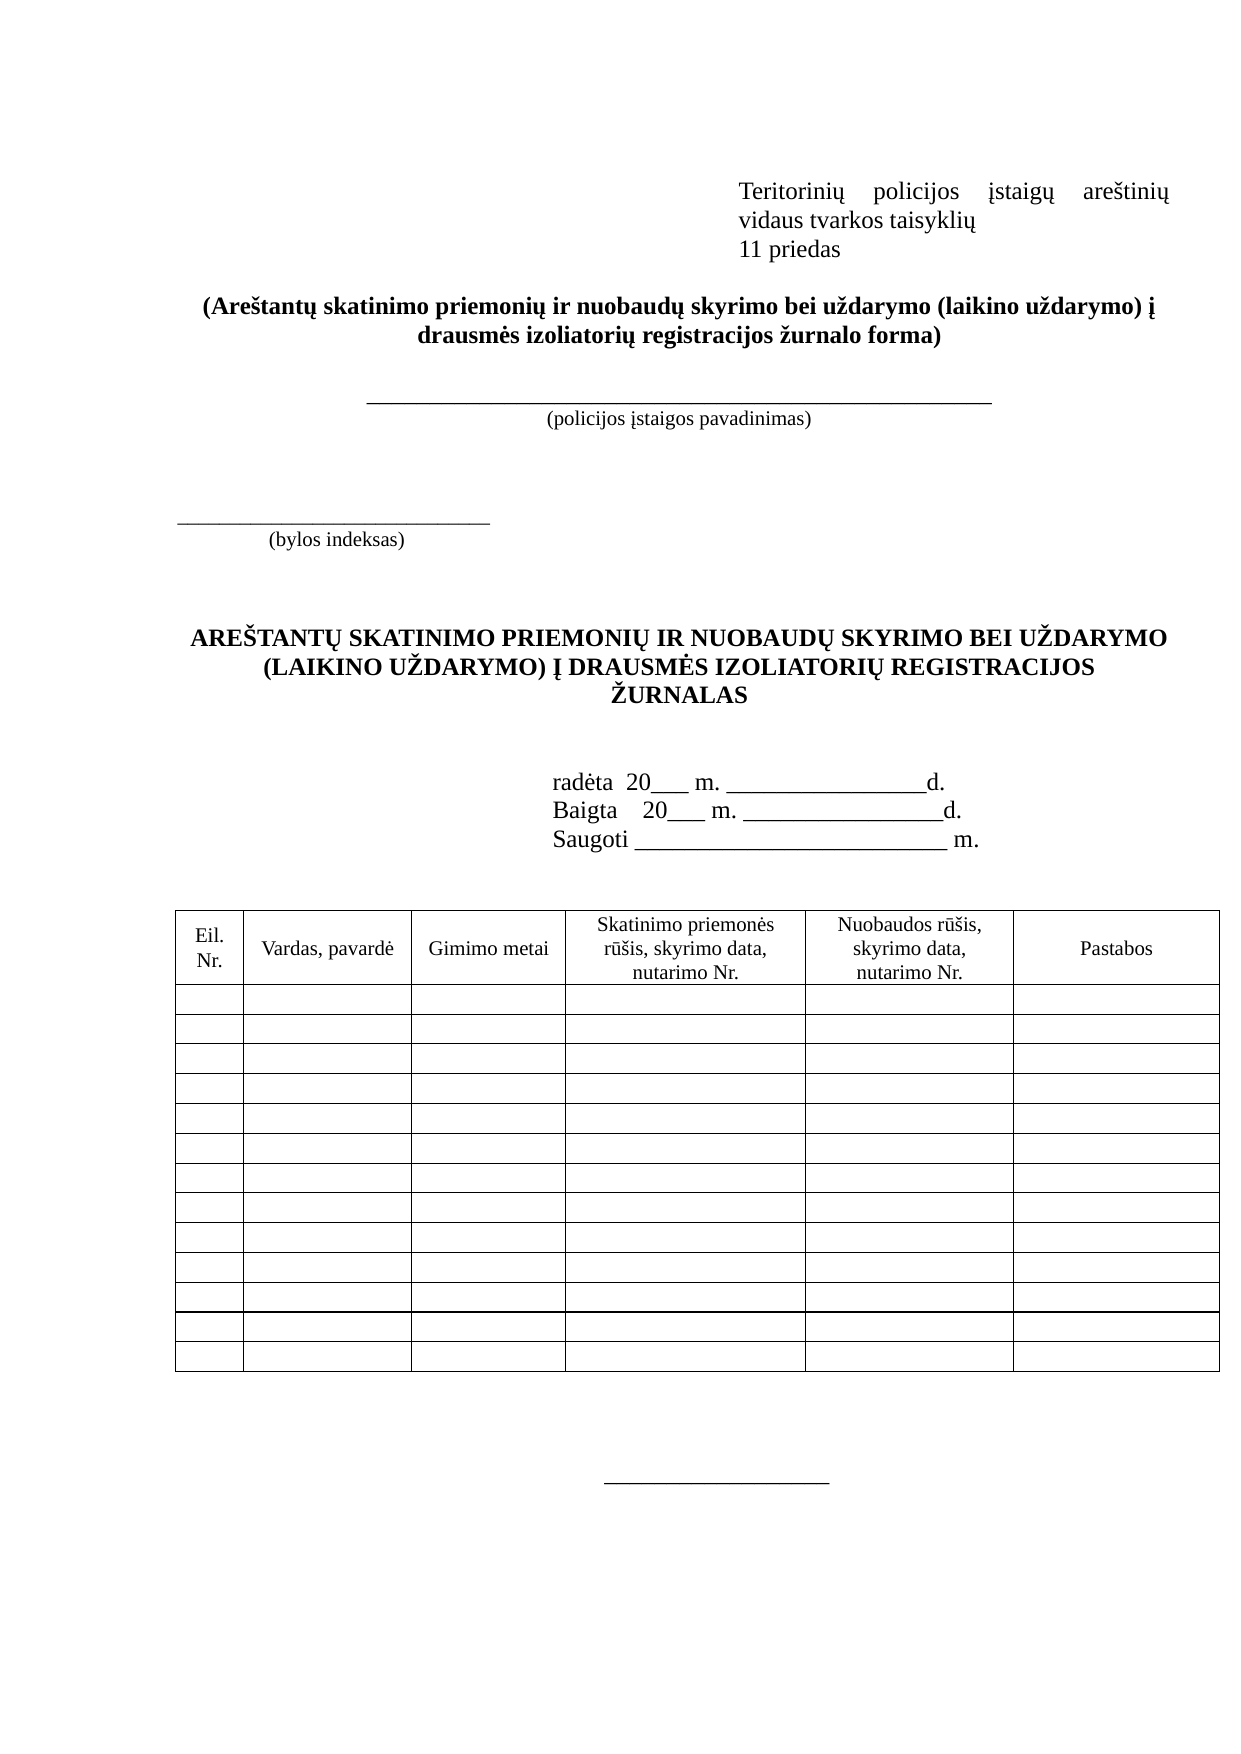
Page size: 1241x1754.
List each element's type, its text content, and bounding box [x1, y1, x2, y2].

table_cell [176, 1164, 243, 1192]
table_cell [566, 1223, 805, 1252]
table_header Skatinimo priemonės rūšis, skyrimo data, nutarimo Nr. [566, 911, 805, 984]
table_cell [1014, 1253, 1219, 1282]
table_cell [806, 1134, 1013, 1162]
table_cell [412, 1193, 565, 1222]
text ŽURNALAS [177, 680, 1181, 709]
table_cell [566, 1342, 805, 1371]
table_cell [176, 1074, 243, 1103]
table_cell [806, 1283, 1013, 1311]
table_cell [1014, 1104, 1219, 1133]
table_cell [1014, 1283, 1219, 1311]
table_cell [806, 1044, 1013, 1073]
table_cell [566, 1104, 805, 1133]
table_cell [806, 1253, 1013, 1282]
table_cell [806, 1074, 1013, 1103]
table_cell [176, 1253, 243, 1282]
text (policijos įstaigos pavadinimas) [177, 406, 1181, 430]
text radėta 20___ m. ________________d. [177, 767, 1181, 795]
table_cell [806, 1193, 1013, 1222]
text (Areštantų skatinimo priemonių ir nuobaudų skyrimo bei uždarymo (laikino uždarymo) į drausmės izoliatorių registracijos žurnalo forma) [177, 291, 1181, 349]
table_cell [244, 1193, 411, 1222]
table_cell [176, 1313, 243, 1341]
table_cell [806, 985, 1013, 1013]
table_cell [806, 1164, 1013, 1192]
table_cell [566, 1134, 805, 1162]
table_cell [806, 1015, 1013, 1043]
table_cell [1014, 1342, 1219, 1371]
table_cell [1014, 1044, 1219, 1073]
table_cell [566, 1074, 805, 1103]
table_cell [1014, 985, 1219, 1013]
table_cell [1014, 1015, 1219, 1043]
table_cell [566, 1313, 805, 1341]
table_cell [176, 1015, 243, 1043]
text Teritorinių policijos įstaigų areštinių vidaus tvarkos taisyklių [738, 176, 1169, 234]
table_cell [1014, 1074, 1219, 1103]
text __________________ [177, 1458, 1181, 1487]
text AREŠTANTŲ SKATINIMO PRIEMONIŲ IR NUOBAUDŲ SKYRIMO BEI UŽDARYMO (LAIKINO UŽDARYMO) Į DRAUSMĖS IZOLIATORIŲ REGISTRACIJOS [177, 623, 1181, 680]
table_cell [806, 1104, 1013, 1133]
table_cell [244, 1015, 411, 1043]
table_header Vardas, pavardė [244, 911, 411, 984]
table_cell [566, 1193, 805, 1222]
text __________________________________________________ [177, 378, 1181, 406]
table_cell [244, 1313, 411, 1341]
text (bylos indeksas) [177, 527, 1181, 551]
table_cell [412, 1074, 565, 1103]
text Baigta 20___ m. ________________d. [177, 795, 1181, 824]
table_header Gimimo metai [412, 911, 565, 984]
table_cell [176, 1134, 243, 1162]
table_cell [176, 1104, 243, 1133]
table_cell [412, 1044, 565, 1073]
table_header Nuobaudos rūšis, skyrimo data, nutarimo Nr. [806, 911, 1013, 984]
table_cell [1014, 1193, 1219, 1222]
table_cell [244, 1104, 411, 1133]
table_cell [412, 1015, 565, 1043]
table_cell [244, 985, 411, 1013]
table_cell [176, 985, 243, 1013]
table_cell [806, 1342, 1013, 1371]
table_cell [806, 1313, 1013, 1341]
text ______________________________ [177, 503, 1181, 527]
table_cell [244, 1044, 411, 1073]
table_header Eil. Nr. [176, 911, 243, 984]
table_cell [566, 1253, 805, 1282]
table_cell [1014, 1134, 1219, 1162]
table_cell [412, 1253, 565, 1282]
table_cell [412, 1223, 565, 1252]
table_cell [176, 1283, 243, 1311]
text 11 priedas [738, 234, 1169, 263]
table_cell [176, 1193, 243, 1222]
table_cell [566, 1015, 805, 1043]
table_cell [244, 1253, 411, 1282]
table_cell [244, 1283, 411, 1311]
table_cell [1014, 1164, 1219, 1192]
table_header Pastabos [1014, 911, 1219, 984]
table_cell [176, 1223, 243, 1252]
table_cell [566, 1164, 805, 1192]
table_cell [412, 1313, 565, 1341]
table_cell [412, 1342, 565, 1371]
table_cell [412, 1134, 565, 1162]
table_cell [412, 1283, 565, 1311]
table_cell [244, 1223, 411, 1252]
table_cell [244, 1164, 411, 1192]
table_cell [176, 1342, 243, 1371]
table_cell [412, 1104, 565, 1133]
table_cell [244, 1134, 411, 1162]
table_cell [1014, 1223, 1219, 1252]
table_cell [1014, 1313, 1219, 1341]
table_cell [176, 1044, 243, 1073]
table_cell [566, 1044, 805, 1073]
table_cell [244, 1342, 411, 1371]
table_cell [806, 1223, 1013, 1252]
table_cell [412, 985, 565, 1013]
table_cell [412, 1164, 565, 1192]
table_cell [244, 1074, 411, 1103]
table_cell [566, 1283, 805, 1311]
table_cell [566, 985, 805, 1013]
text Saugoti _________________________ m. [177, 824, 1181, 853]
